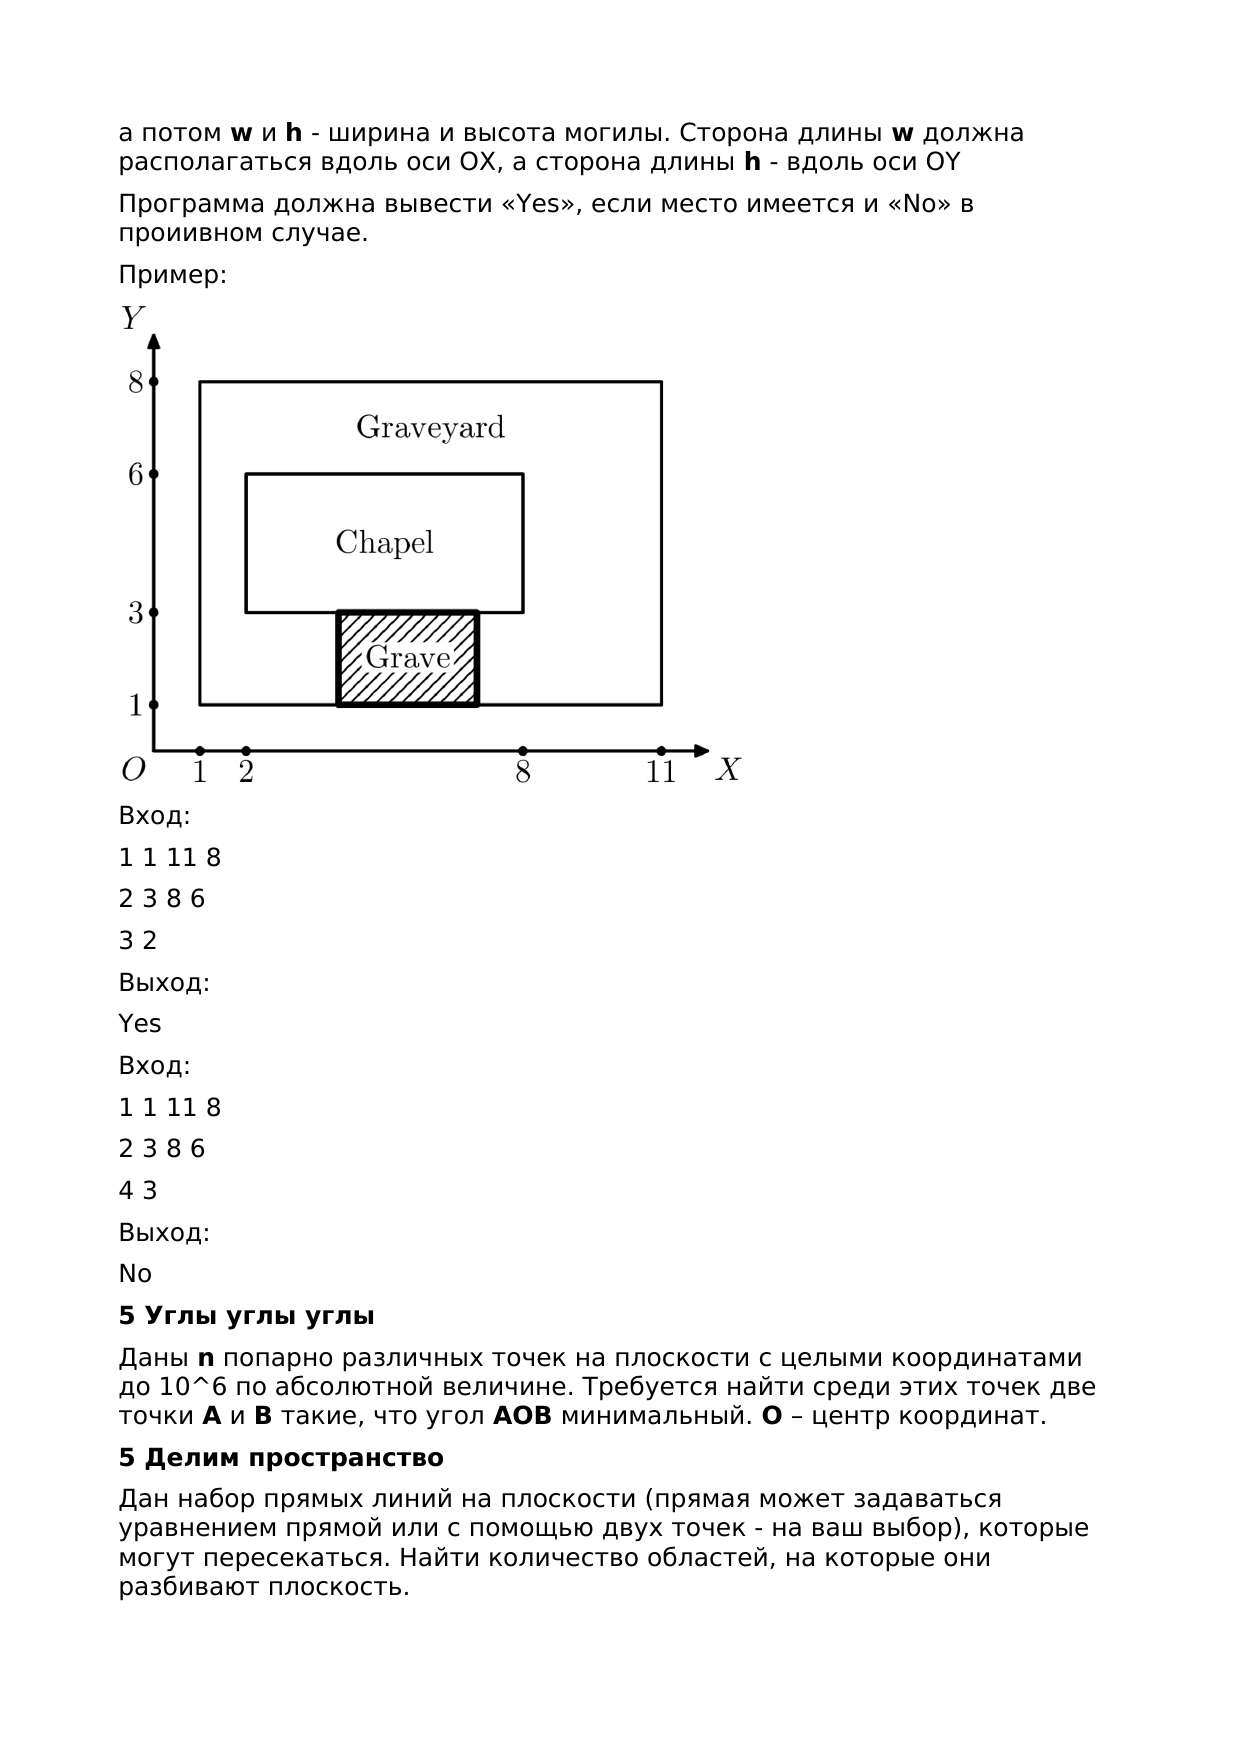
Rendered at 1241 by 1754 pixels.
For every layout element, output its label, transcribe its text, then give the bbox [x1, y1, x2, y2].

text Пример: [118, 260, 1122, 289]
text Дан набор прямых линий на плоскости (прямая может задаваться уравнением прямой или с помощью двух точек - на ваш выбор), которые могут пересекаться. Найти количество областей, на которые они разбивают плоскость. [118, 1484, 1122, 1601]
text 2 3 8 6 [118, 884, 1122, 914]
text Даны n попарно различных точек на плоскости с целыми координатами до 10^6 по абсолютной величине. Требуется найти среди этих точек две точки A и B такие, что угол AOB минимальный. O – центр координат. [118, 1343, 1122, 1430]
text 5 Углы углы углы [118, 1301, 1122, 1330]
text 4 3 [118, 1176, 1122, 1205]
text 5 Делим пространство [118, 1443, 1122, 1472]
text 1 1 11 8 [118, 843, 1122, 872]
text Вход: [118, 1051, 1122, 1080]
text Выход: [118, 968, 1122, 997]
text Выход: [118, 1218, 1122, 1247]
text No [118, 1259, 1122, 1289]
text а потом w и h - ширина и высота могилы. Сторона длины w должна располагаться вдоль оси OX, а сторона длины h - вдоль оси OY [118, 118, 1122, 176]
text 2 3 8 6 [118, 1134, 1122, 1164]
text Программа должна вывести «Yes», если место имеется и «No» в проиивном случае. [118, 189, 1122, 247]
text Yes [118, 1009, 1122, 1039]
text Вход: [118, 801, 1122, 830]
text 3 2 [118, 926, 1122, 955]
text 1 1 11 8 [118, 1093, 1122, 1122]
picture [118, 301, 744, 789]
